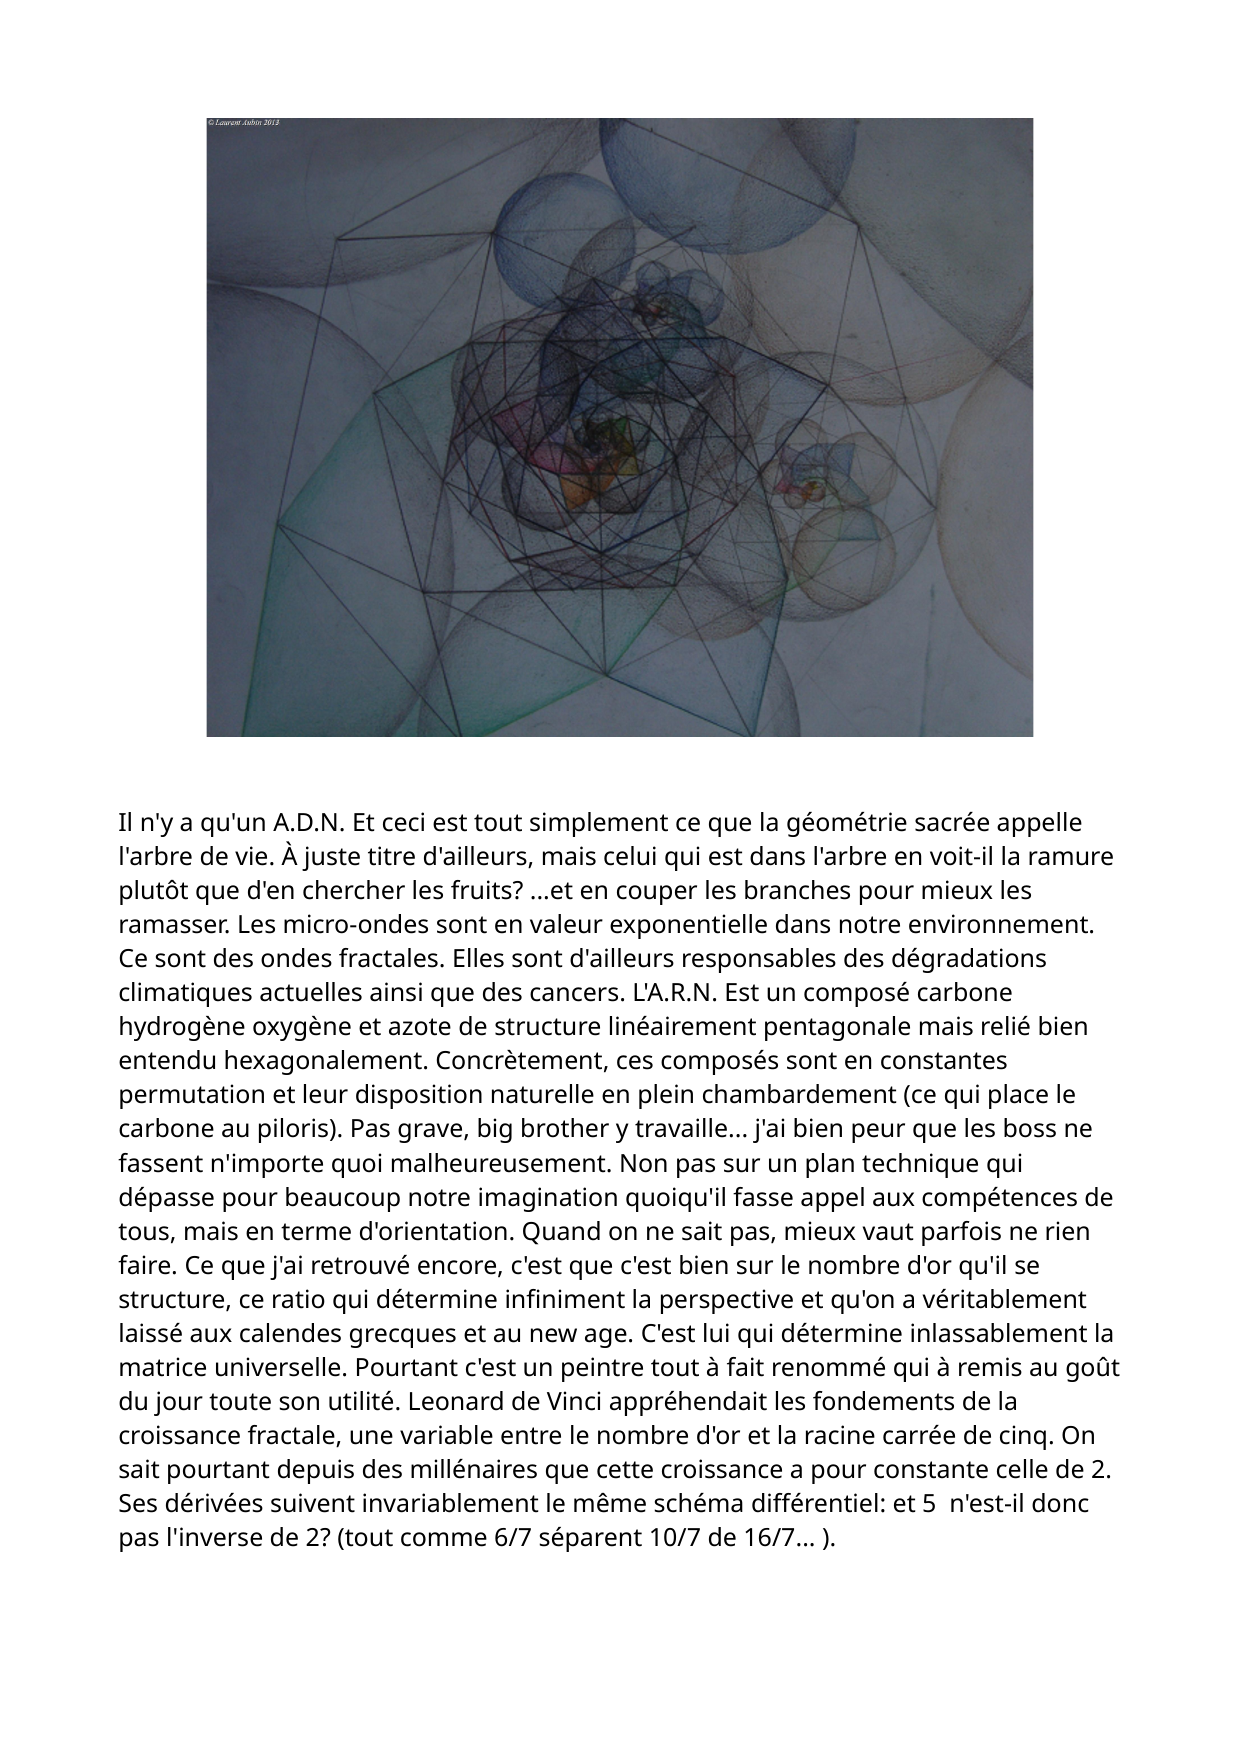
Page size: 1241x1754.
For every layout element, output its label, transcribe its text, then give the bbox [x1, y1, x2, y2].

picture [206, 118, 1034, 737]
text Il n'y a qu'un A.D.N. Et ceci est tout simplement ce que la géométrie sacrée appelle l'arbre de vie. À juste titre d'ailleurs, mais celui qui est dans l'arbre en voit-il la ramure plutôt que d'en chercher les fruits? ...et en couper les branches pour mieux les ramasser. Les micro-ondes sont en valeur exponentielle dans notre environnement. Ce sont des ondes fractales. Elles sont d'ailleurs responsables des dégradations climatiques actuelles ainsi que des cancers. L'A.R.N. Est un composé carbone hydrogène oxygène et azote de structure linéairement pentagonale mais relié bien entendu hexagonalement. Concrètement, ces composés sont en constantes permutation et leur disposition naturelle en plein chambardement (ce qui place le carbone au piloris). Pas grave, big brother y travaille... j'ai bien peur que les boss ne fassent n'importe quoi malheureusement. Non pas sur un plan technique qui dépasse pour beaucoup notre imagination quoiqu'il fasse appel aux compétences de tous, mais en terme d'orientation. Quand on ne sait pas, mieux vaut parfois ne rien faire. Ce que j'ai retrouvé encore, c'est que c'est bien sur le nombre d'or qu'il se structure, ce ratio qui détermine infiniment la perspective et qu'on a véritablement laissé aux calendes grecques et au new age. C'est lui qui détermine inlassablement la matrice universelle. Pourtant c'est un peintre tout à fait renommé qui à remis au goût du jour toute son utilité. Leonard de Vinci appréhendait les fondements de la croissance fractale, une variable entre le nombre d'or et la racine carrée de cinq. On sait pourtant depuis des millénaires que cette croissance a pour constante celle de 2. Ses dérivées suivent invariablement le même schéma différentiel: et 5 n'est-il donc pas l'inverse de 2? (tout comme 6/7 séparent 10/7 de 16/7... ). [118, 804, 1122, 1554]
